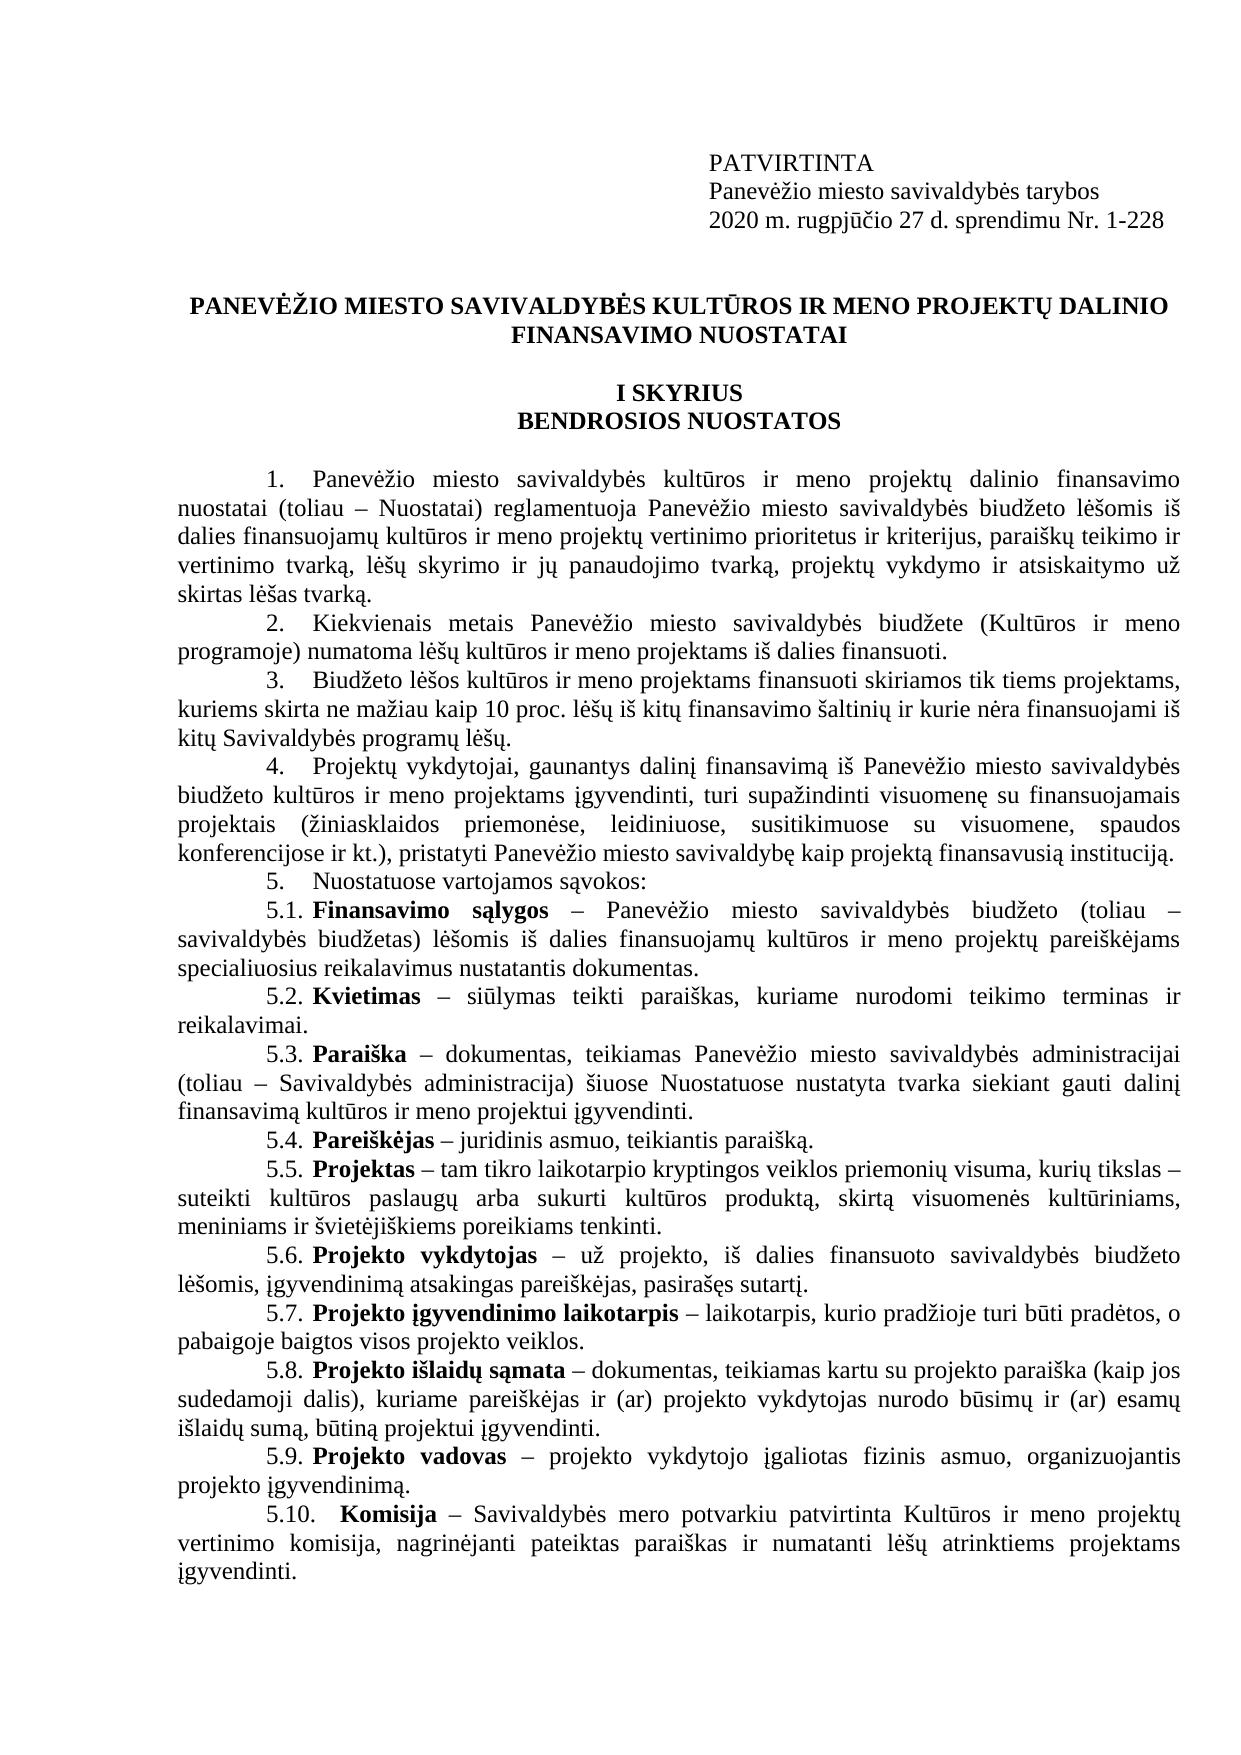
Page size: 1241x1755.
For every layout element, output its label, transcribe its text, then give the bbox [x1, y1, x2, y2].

text BENDROSIOS NUOSTATOS [177, 406, 1181, 435]
text 1. Panevėžio miesto savivaldybės kultūros ir meno projektų dalinio finansavimo nuostatai (toliau – Nuostatai) reglamentuoja Panevėžio miesto savivaldybės biudžeto lėšomis iš dalies finansuojamų kultūros ir meno projektų vertinimo prioritetus ir kriterijus, paraiškų teikimo ir vertinimo tvarką, lėšų skyrimo ir jų panaudojimo tvarką, projektų vykdymo ir atsiskaitymo už skirtas lėšas tvarką. [177, 464, 1181, 608]
text 4. Projektų vykdytojai, gaunantys dalinį finansavimą iš Panevėžio miesto savivaldybės biudžeto kultūros ir meno projektams įgyvendinti, turi supažindinti visuomenę su finansuojamais projektais (žiniasklaidos priemonėse, leidiniuose, susitikimuose su visuomene, spaudos konferencijose ir kt.), pristatyti Panevėžio miesto savivaldybę kaip projektą finansavusią instituciją. [177, 751, 1181, 866]
text 5.9. Projekto vadovas – projekto vykdytojo įgaliotas fizinis asmuo, organizuojantis projekto įgyvendinimą. [177, 1441, 1181, 1499]
text 5.4. Pareiškėjas – juridinis asmuo, teikiantis paraišką. [177, 1125, 1181, 1154]
text 5.6. Projekto vykdytojas – už projekto, iš dalies finansuoto savivaldybės biudžeto lėšomis, įgyvendinimą atsakingas pareiškėjas, pasirašęs sutartį. [177, 1240, 1181, 1298]
text 5.10. Komisija – Savivaldybės mero potvarkiu patvirtinta Kultūros ir meno projektų vertinimo komisija, nagrinėjanti pateiktas paraiškas ir numatanti lėšų atrinktiems projektams įgyvendinti. [177, 1499, 1181, 1585]
text Panevėžio miesto savivaldybės tarybos [709, 176, 1181, 205]
text PATVIRTINTA [709, 148, 1181, 176]
text 5.3. Paraiška – dokumentas, teikiamas Panevėžio miesto savivaldybės administracijai (toliau – Savivaldybės administracija) šiuose Nuostatuose nustatyta tvarka siekiant gauti dalinį finansavimą kultūros ir meno projektui įgyvendinti. [177, 1039, 1181, 1125]
text 5.5. Projektas – tam tikro laikotarpio kryptingos veiklos priemonių visuma, kurių tikslas – suteikti kultūros paslaugų arba sukurti kultūros produktą, skirtą visuomenės kultūriniams, meniniams ir švietėjiškiems poreikiams tenkinti. [177, 1154, 1181, 1240]
text 5. Nuostatuose vartojamos sąvokos: [177, 866, 1181, 895]
text 3. Biudžeto lėšos kultūros ir meno projektams finansuoti skiriamos tik tiems projektams, kuriems skirta ne mažiau kaip 10 proc. lėšų iš kitų finansavimo šaltinių ir kurie nėra finansuojami iš kitų Savivaldybės programų lėšų. [177, 665, 1181, 751]
text PANEVĖŽIO MIESTO SAVIVALDYBĖS KULTŪROS IR MENO PROJEKTŲ DALINIO FINANSAVIMO NUOSTATAI [177, 291, 1181, 349]
text 2020 m. rugpjūčio 27 d. sprendimu Nr. 1-228 [709, 205, 1181, 234]
text 5.1. Finansavimo sąlygos – Panevėžio miesto savivaldybės biudžeto (toliau – savivaldybės biudžetas) lėšomis iš dalies finansuojamų kultūros ir meno projektų pareiškėjams specialiuosius reikalavimus nustatantis dokumentas. [177, 895, 1181, 981]
text 5.7. Projekto įgyvendinimo laikotarpis – laikotarpis, kurio pradžioje turi būti pradėtos, o pabaigoje baigtos visos projekto veiklos. [177, 1298, 1181, 1355]
text 2. Kiekvienais metais Panevėžio miesto savivaldybės biudžete (Kultūros ir meno programoje) numatoma lėšų kultūros ir meno projektams iš dalies finansuoti. [177, 608, 1181, 665]
text I SKYRIUS [177, 378, 1181, 406]
text 5.2. Kvietimas – siūlymas teikti paraiškas, kuriame nurodomi teikimo terminas ir reikalavimai. [177, 981, 1181, 1039]
text 5.8. Projekto išlaidų sąmata – dokumentas, teikiamas kartu su projekto paraiška (kaip jos sudedamoji dalis), kuriame pareiškėjas ir (ar) projekto vykdytojas nurodo būsimų ir (ar) esamų išlaidų sumą, būtiną projektui įgyvendinti. [177, 1355, 1181, 1441]
